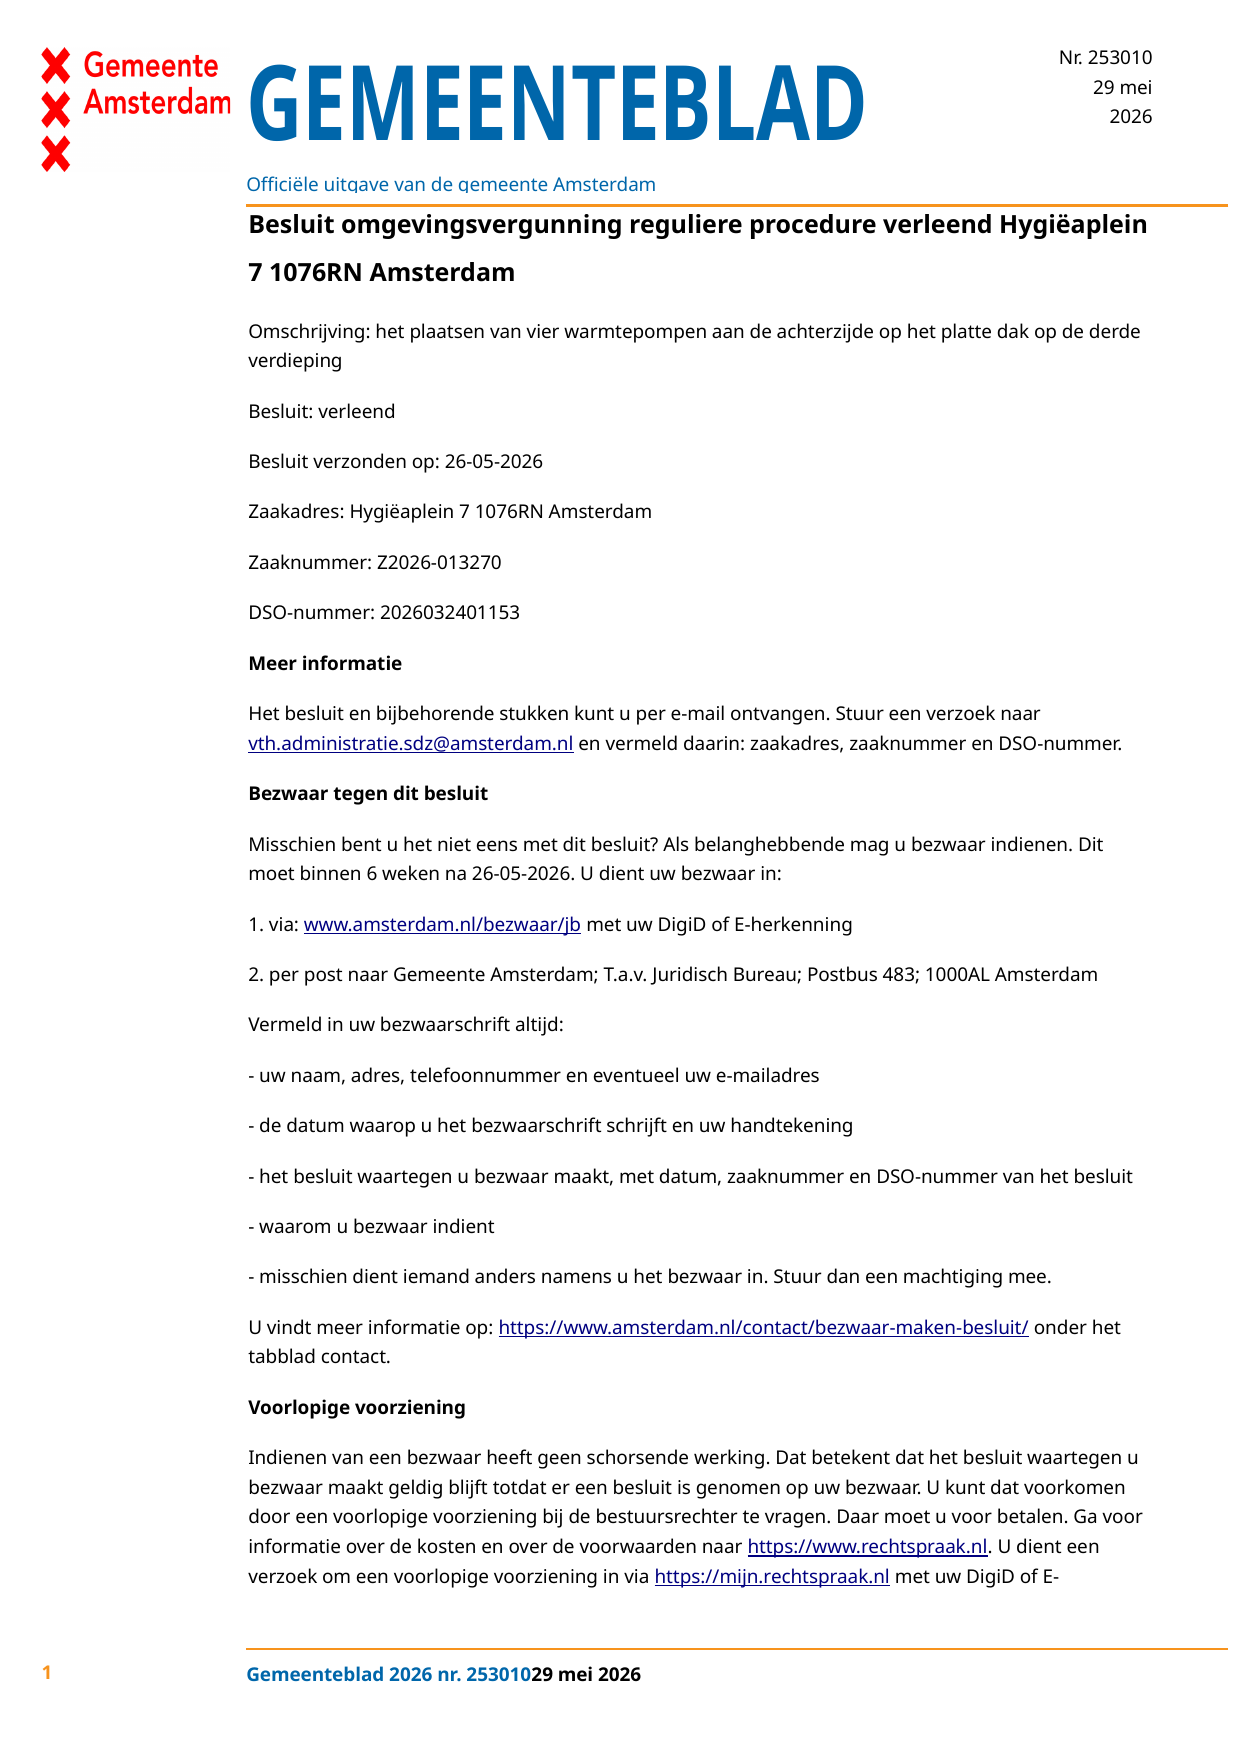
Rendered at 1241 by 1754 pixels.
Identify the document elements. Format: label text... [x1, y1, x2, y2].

text - het besluit waartegen u bezwaar maakt, met datum, zaaknummer en DSO-nummer van het besluit [248, 1163, 1152, 1189]
text Indienen van een bezwaar heeft geen schorsende werking. Dat betekent dat het besluit waartegen u bezwaar maakt geldig blijft totdat er een besluit is genomen op uw bezwaar. U kunt dat voorkomen door een voorlopige voorziening bij de bestuursrechter te vragen. Daar moet u voor betalen. Ga voor informatie over de kosten en over de voorwaarden naar https://www.rechtspraak.nl. U dient een verzoek om een voorlopige voorziening in via https://mijn.rechtspraak.nl met uw DigiD of E- [248, 1444, 1152, 1589]
text Omschrijving: het plaatsen van vier warmtepompen aan de achterzijde op het platte dak op de derde verdieping [248, 318, 1152, 373]
text Bezwaar tegen dit besluit [248, 780, 1152, 806]
text - misschien dient iemand anders namens u het bezwaar in. Stuur dan een machtiging mee. [248, 1264, 1152, 1289]
text 1. via: www.amsterdam.nl/bezwaar/jb met uw DigiD of E-herkenning [248, 911, 1152, 937]
text Meer informatie [248, 650, 1152, 676]
picture [41, 47, 231, 172]
text DSO-nummer: 2026032401153 [248, 599, 1152, 625]
text Misschien bent u het niet eens met dit besluit? Als belanghebbende mag u bezwaar indienen. Dit moet binnen 6 weken na 26-05-2026. U dient uw bezwaar in: [248, 831, 1152, 886]
text 2. per post naar Gemeente Amsterdam; T.a.v. Juridisch Bureau; Postbus 483; 1000AL Amsterdam [248, 961, 1152, 987]
text Voorlopige voorziening [248, 1394, 1152, 1420]
text Het besluit en bijbehorende stukken kunt u per e-mail ontvangen. Stuur een verzoek naar vth.administratie.sdz@amsterdam.nl en vermeld daarin: zaakadres, zaaknummer en DSO-nummer. [248, 700, 1152, 756]
text Zaaknummer: Z2026-013270 [248, 549, 1152, 575]
text Besluit verzonden op: 26-05-2026 [248, 448, 1152, 474]
text Besluit omgevingsvergunning reguliere procedure verleend Hygiëaplein 7 1076RN Amsterdam [248, 207, 1152, 288]
text U vindt meer informatie op: https://www.amsterdam.nl/contact/bezwaar-maken-besluit/ onder het tabblad contact. [248, 1314, 1152, 1369]
text Besluit: verleend [248, 398, 1152, 424]
text - de datum waarop u het bezwaarschrift schrijft en uw handtekening [248, 1112, 1152, 1138]
text - uw naam, adres, telefoonnummer en eventueel uw e-mailadres [248, 1062, 1152, 1088]
text Zaakadres: Hygiëaplein 7 1076RN Amsterdam [248, 499, 1152, 524]
text - waarom u bezwaar indient [248, 1213, 1152, 1239]
text Vermeld in uw bezwaarschrift altijd: [248, 1012, 1152, 1037]
